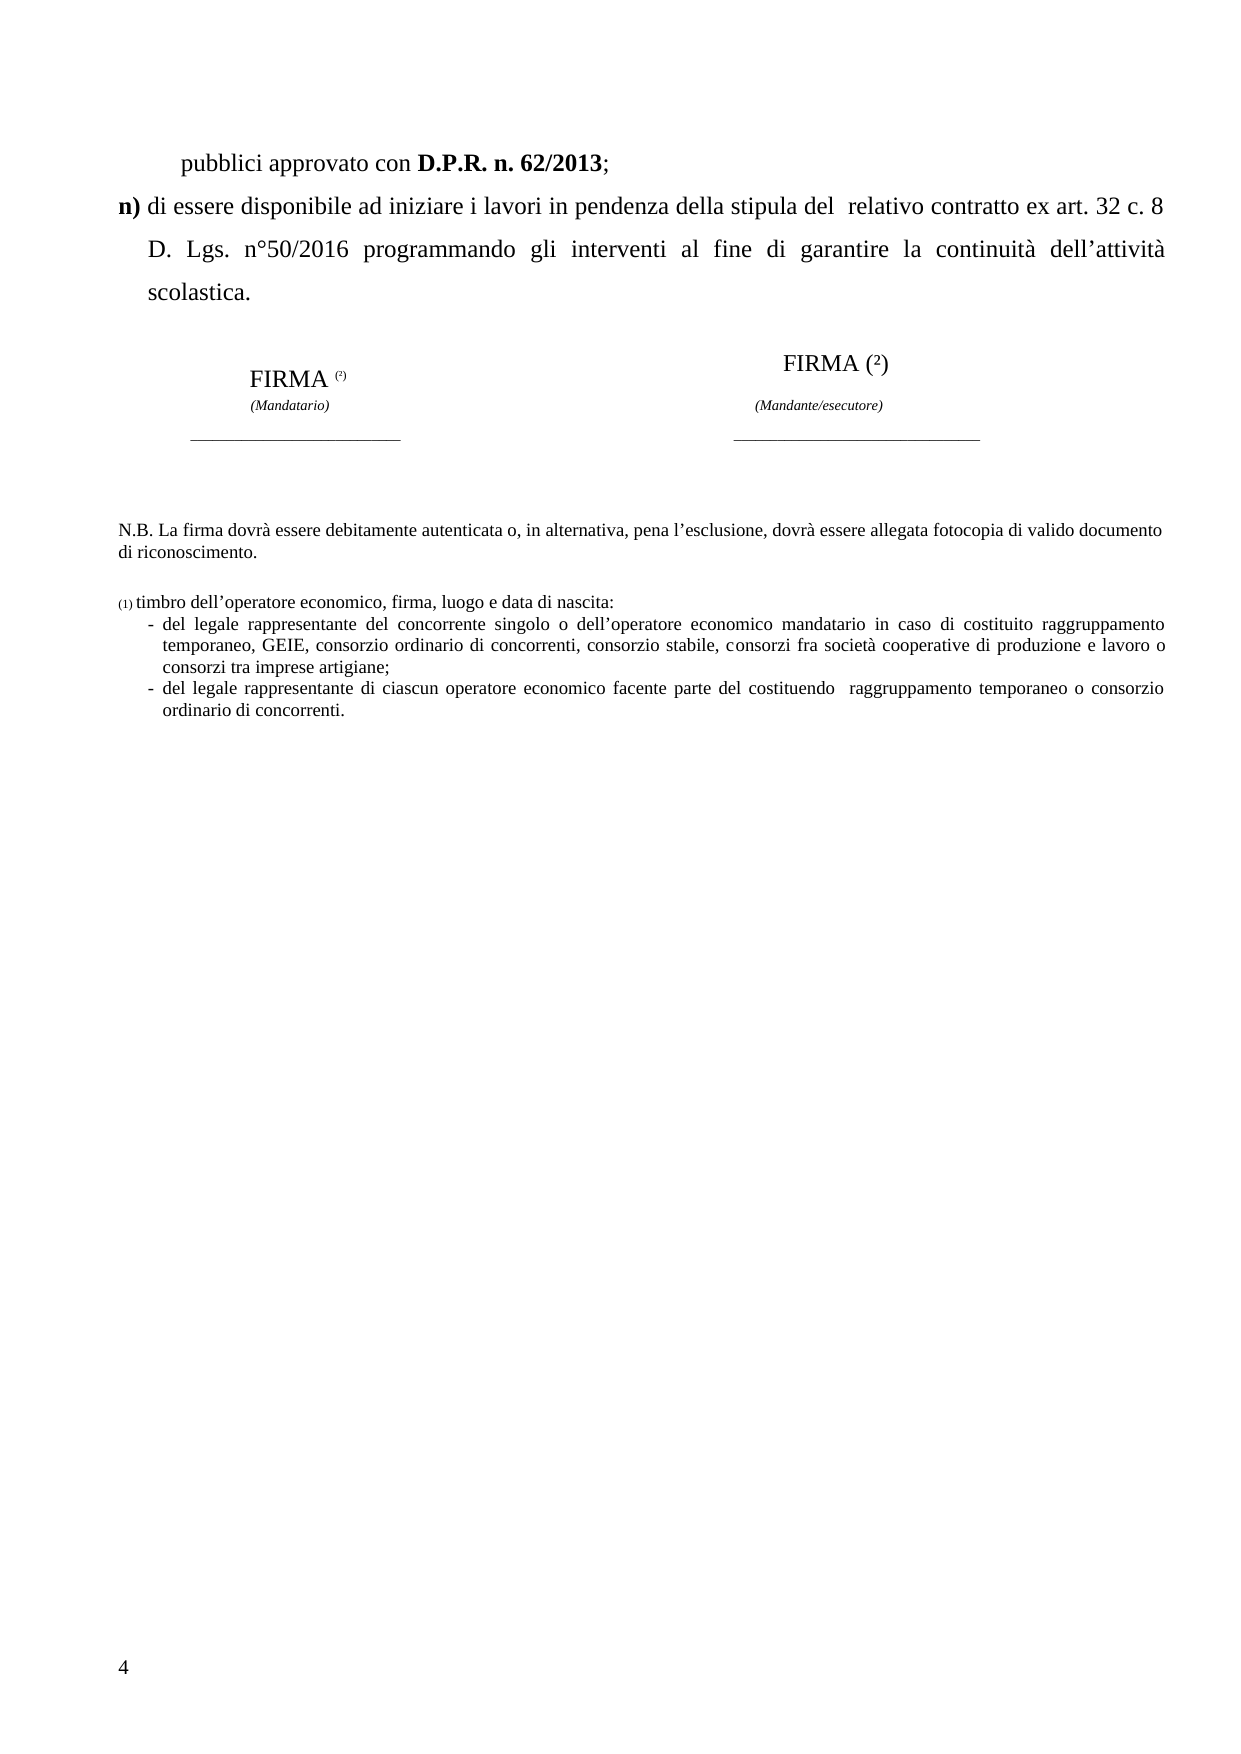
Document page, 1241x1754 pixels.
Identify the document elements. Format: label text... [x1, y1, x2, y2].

text (1) timbro dell’operatore economico, firma, luogo e data di nascita: [118, 591, 1166, 612]
text FIRMA (²) FIRMA (²) [118, 349, 1166, 397]
text _____________________________ __________________________________ [118, 426, 1166, 454]
text - del legale rappresentante del concorrente singolo o dell’operatore economico mandatario in caso di costituito raggruppamento temporaneo, GEIE, consorzio ordinario di concorrenti, consorzio stabile, consorzi fra società cooperative di produzione e lavoro o consorzi tra imprese artigiane; [148, 612, 1166, 677]
list pubblici approvato con D.P.R. n. 62/2013; [118, 148, 1166, 176]
text - del legale rappresentante di ciascun operatore economico facente parte del costituendo raggruppamento temporaneo o consorzio ordinario di concorrenti. [148, 677, 1166, 720]
text N.B. La firma dovrà essere debitamente autenticata o, in alternativa, pena l’esclusione, dovrà essere allegata fotocopia di valido documento di riconoscimento. [118, 519, 1166, 562]
text (Mandatario) (Mandante/esecutore) [118, 397, 1166, 426]
text n) di essere disponibile ad iniziare i lavori in pendenza della stipula del relativo contratto ex art. 32 c. 8 D. Lgs. n°50/2016 programmando gli interventi al fine di garantire la continuità dell’attività scolastica. [118, 191, 1166, 306]
